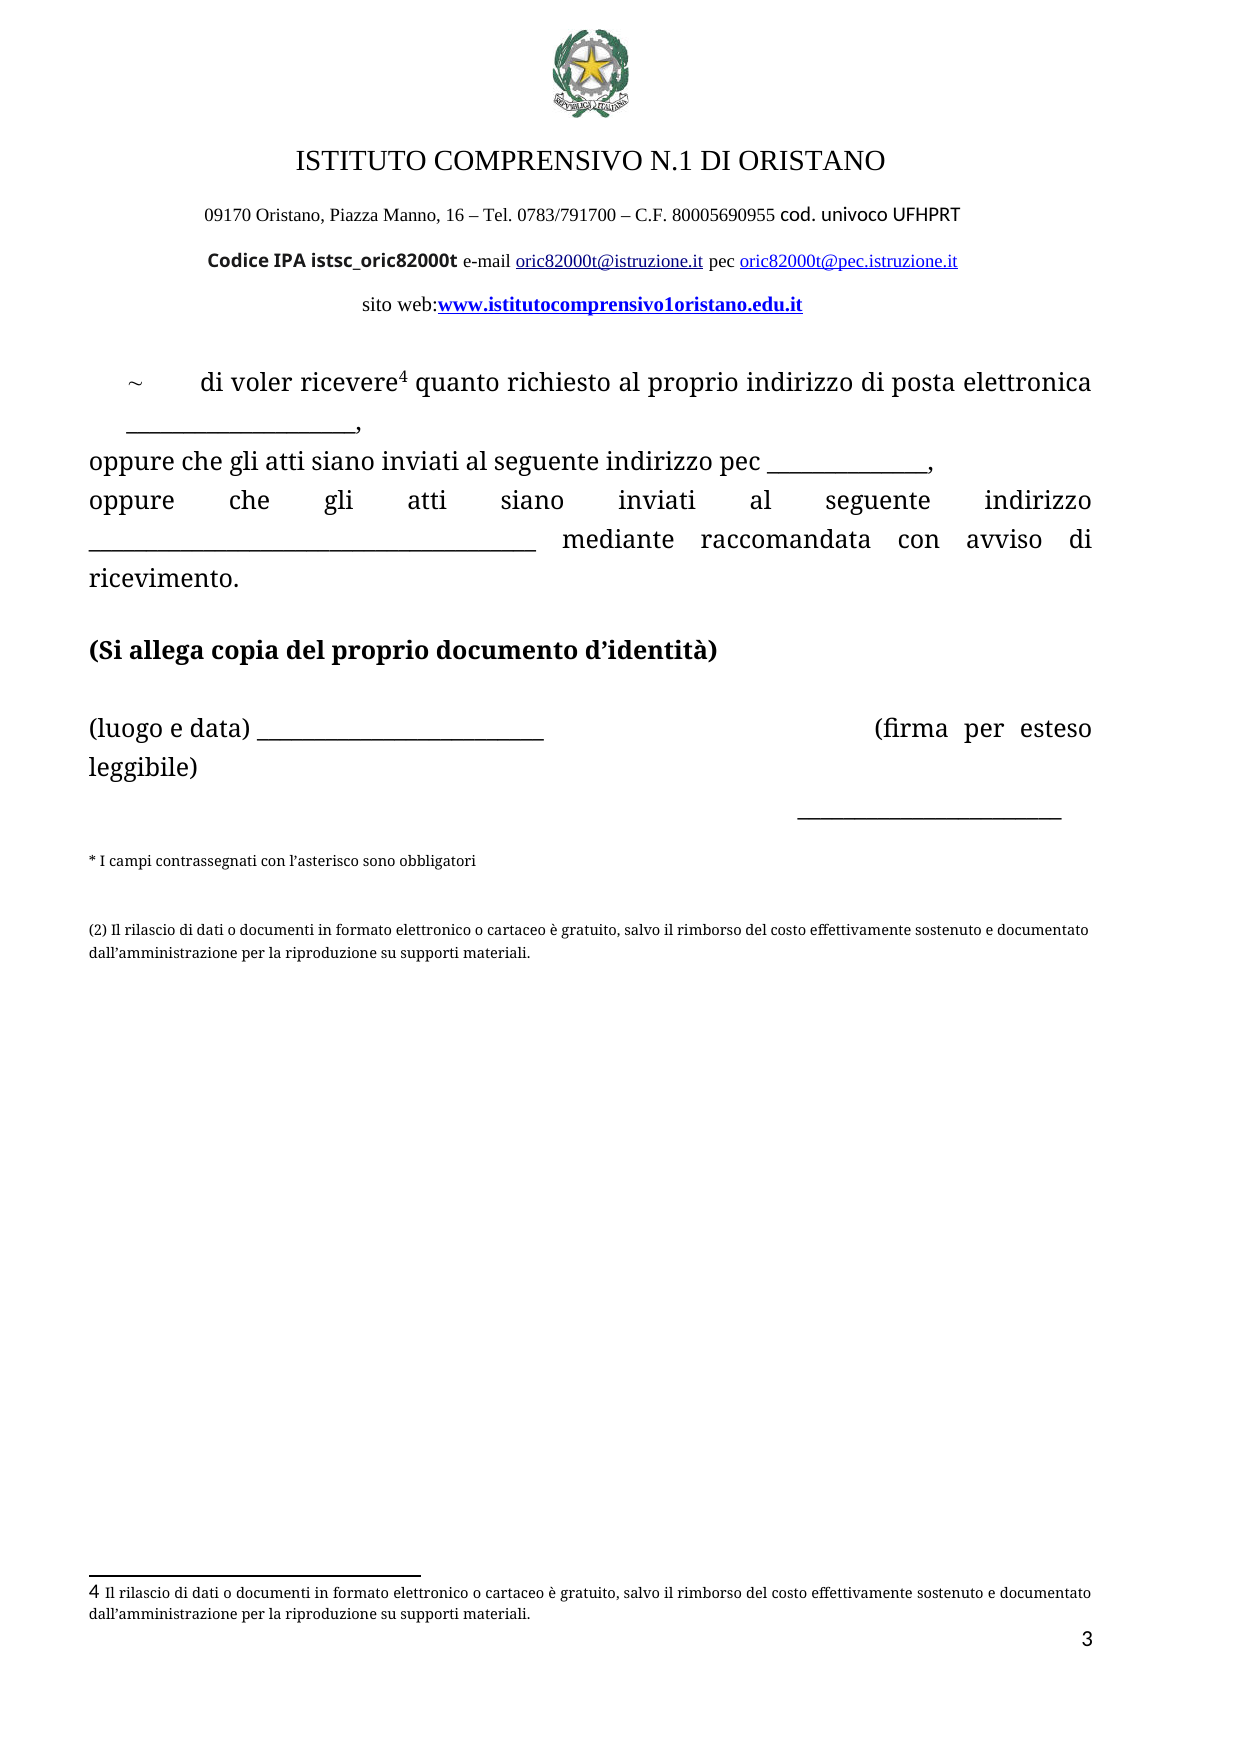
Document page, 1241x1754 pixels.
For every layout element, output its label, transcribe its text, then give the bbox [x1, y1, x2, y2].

text (luogo e data) _________________________ (firma per esteso leggibile) [89, 711, 1093, 784]
text (2) Il rilascio di dati o documenti in formato elettronico o cartaceo è gratuito, salvo il rimborso del costo effettivamente sostenuto e documentato dall’amministrazione per la riproduzione su supporti materiali. [89, 919, 1093, 962]
text (Si allega copia del proprio documento d’identità) [89, 632, 1093, 667]
list Il rilascio di dati o documenti in formato elettronico o cartaceo è gratuito, salvo il rimborso del costo effettivamente sostenuto e documentato dall’amministrazione per la riproduzione su supporti materiali. [89, 1576, 1093, 1624]
list di voler ricevere quanto richiesto al proprio indirizzo di posta elettronica ____________________, [126, 365, 1093, 438]
text _______________________ [797, 789, 1093, 823]
text * I campi contrassegnati con l’asterisco sono obbligatori [89, 851, 1093, 871]
text oppure che gli atti siano inviati al seguente indirizzo _______________________________________ mediante raccomandata con avviso di ricevimento. [89, 482, 1093, 595]
text oppure che gli atti siano inviati al seguente indirizzo pec ______________, [89, 443, 1093, 477]
